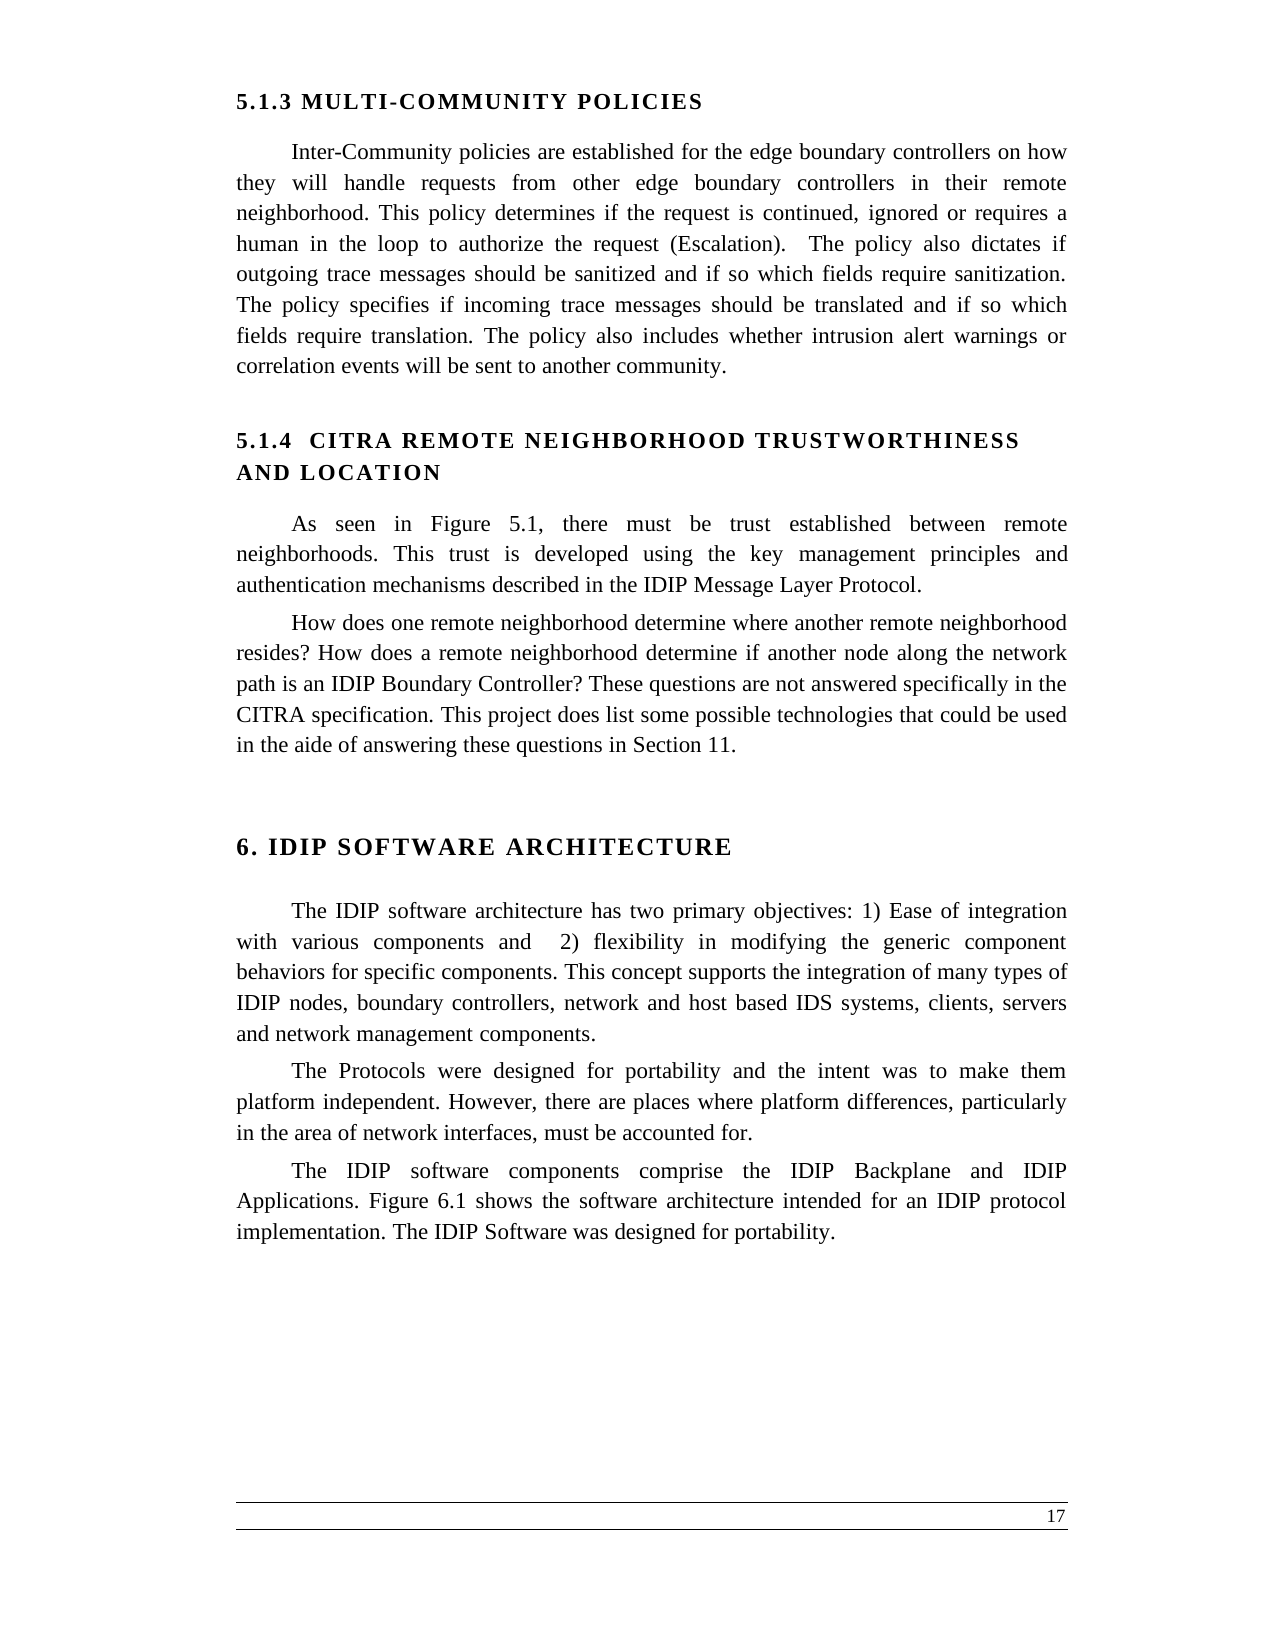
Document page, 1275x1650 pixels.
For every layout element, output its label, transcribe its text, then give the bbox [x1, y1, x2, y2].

text How does one remote neighborhood determine where another remote neighborhood resides? How does a remote neighborhood determine if another node along the network path is an IDIP Boundary Controller? These questions are not answered specifically in the CITRA specification. This project does list some possible technologies that could be used in the aide of answering these questions in Section 11. [236, 610, 1068, 758]
text As seen in Figure 5.1, there must be trust established between remote neighborhoods. This trust is developed using the key management principles and authentication mechanisms described in the IDIP Message Layer Protocol. [236, 511, 1068, 597]
subtitle 6. IDIP Software architecture [236, 833, 1068, 861]
subtitle 5.1.4 CITRA Remote Neighborhood Trustworthiness and location [236, 428, 1068, 486]
text Inter-Community policies are established for the edge boundary controllers on how they will handle requests from other edge boundary controllers in their remote neighborhood. This policy determines if the request is continued, ignored or requires a human in the loop to authorize the request (Escalation). The policy also dictates if outgoing trace messages should be sanitized and if so which fields require sanitization. The policy specifies if incoming trace messages should be translated and if so which fields require translation. The policy also includes whether intrusion alert warnings or correlation events will be sent to another community. [236, 139, 1068, 379]
text The Protocols were designed for portability and the intent was to make them platform independent. However, there are places where platform differences, particularly in the area of network interfaces, must be accounted for. [236, 1058, 1068, 1145]
subtitle 5.1.3 Multi-Community Policies [236, 88, 1068, 114]
text The IDIP software architecture has two primary objectives: 1) Ease of integration with various components and 2) flexibility in modifying the generic component behaviors for specific components. This concept supports the integration of many types of IDIP nodes, boundary controllers, network and host based IDS systems, clients, servers and network management components. [236, 898, 1068, 1046]
text The IDIP software components comprise the IDIP Backplane and IDIP Applications. Figure 6.1 shows the software architecture intended for an IDIP protocol implementation. The IDIP Software was designed for portability. [236, 1157, 1068, 1244]
